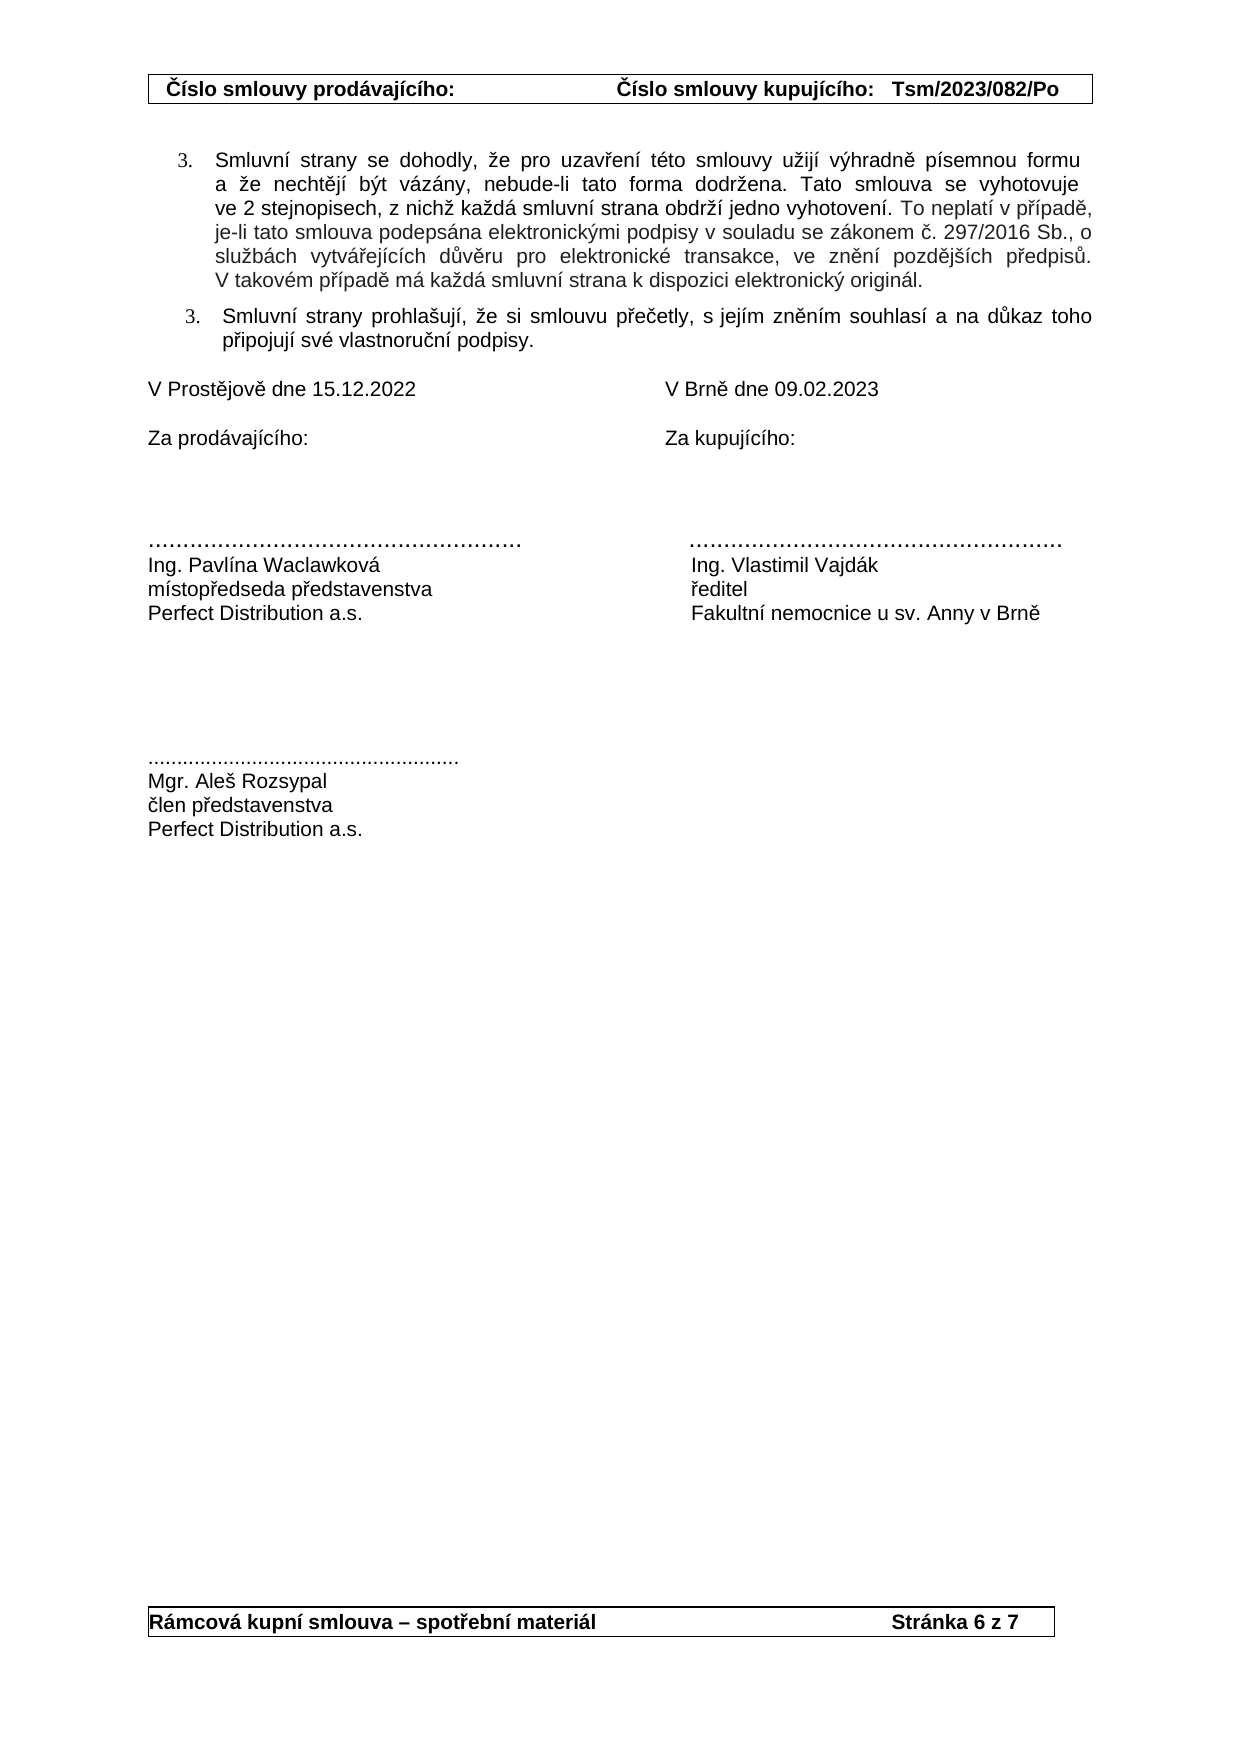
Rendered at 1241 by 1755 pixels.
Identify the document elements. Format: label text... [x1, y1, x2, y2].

text Mgr. Aleš Rozsypal [148, 768, 1093, 792]
text místopředseda představenstva ředitel [148, 577, 1093, 601]
list Smluvní strany prohlašují, že si smlouvu přečetly, s jejím zněním souhlasí a na důkaz toho připojují své vlastnoruční podpisy. [185, 304, 1093, 352]
text člen představenstva [148, 792, 1093, 816]
text V Prostějově dne 15.12.2022 V Brně dne 09.02.2023 [148, 377, 1093, 401]
text ...................................................... ...................................................... [148, 524, 1093, 553]
text Ing. Pavlína Waclawková Ing. Vlastimil Vajdák [148, 553, 1093, 577]
list Smluvní strany se dohodly, že pro uzavření této smlouvy užijí výhradně písemnou formu a že nechtějí být vázány, nebude-li tato forma dodržena. Tato smlouva se vyhotovuje ve 2 stejnopisech, z nichž každá smluvní strana obdrží jedno vyhotovení. To neplatí v případě, je-li tato smlouva podepsána elektronickými podpisy v souladu se zákonem č. 297/2016 Sb., o službách vytvářejících důvěru pro elektronické transakce, ve znění pozdějších předpisů. V takovém případě má každá smluvní strana k dispozici elektronický originál. [177, 148, 1093, 292]
text ...................................................... [148, 744, 1093, 768]
text Perfect Distribution a.s. [148, 816, 1093, 840]
text Za prodávajícího: Za kupujícího: [148, 426, 1093, 450]
text Perfect Distribution a.s. Fakultní nemocnice u sv. Anny v Brně [148, 601, 1093, 625]
